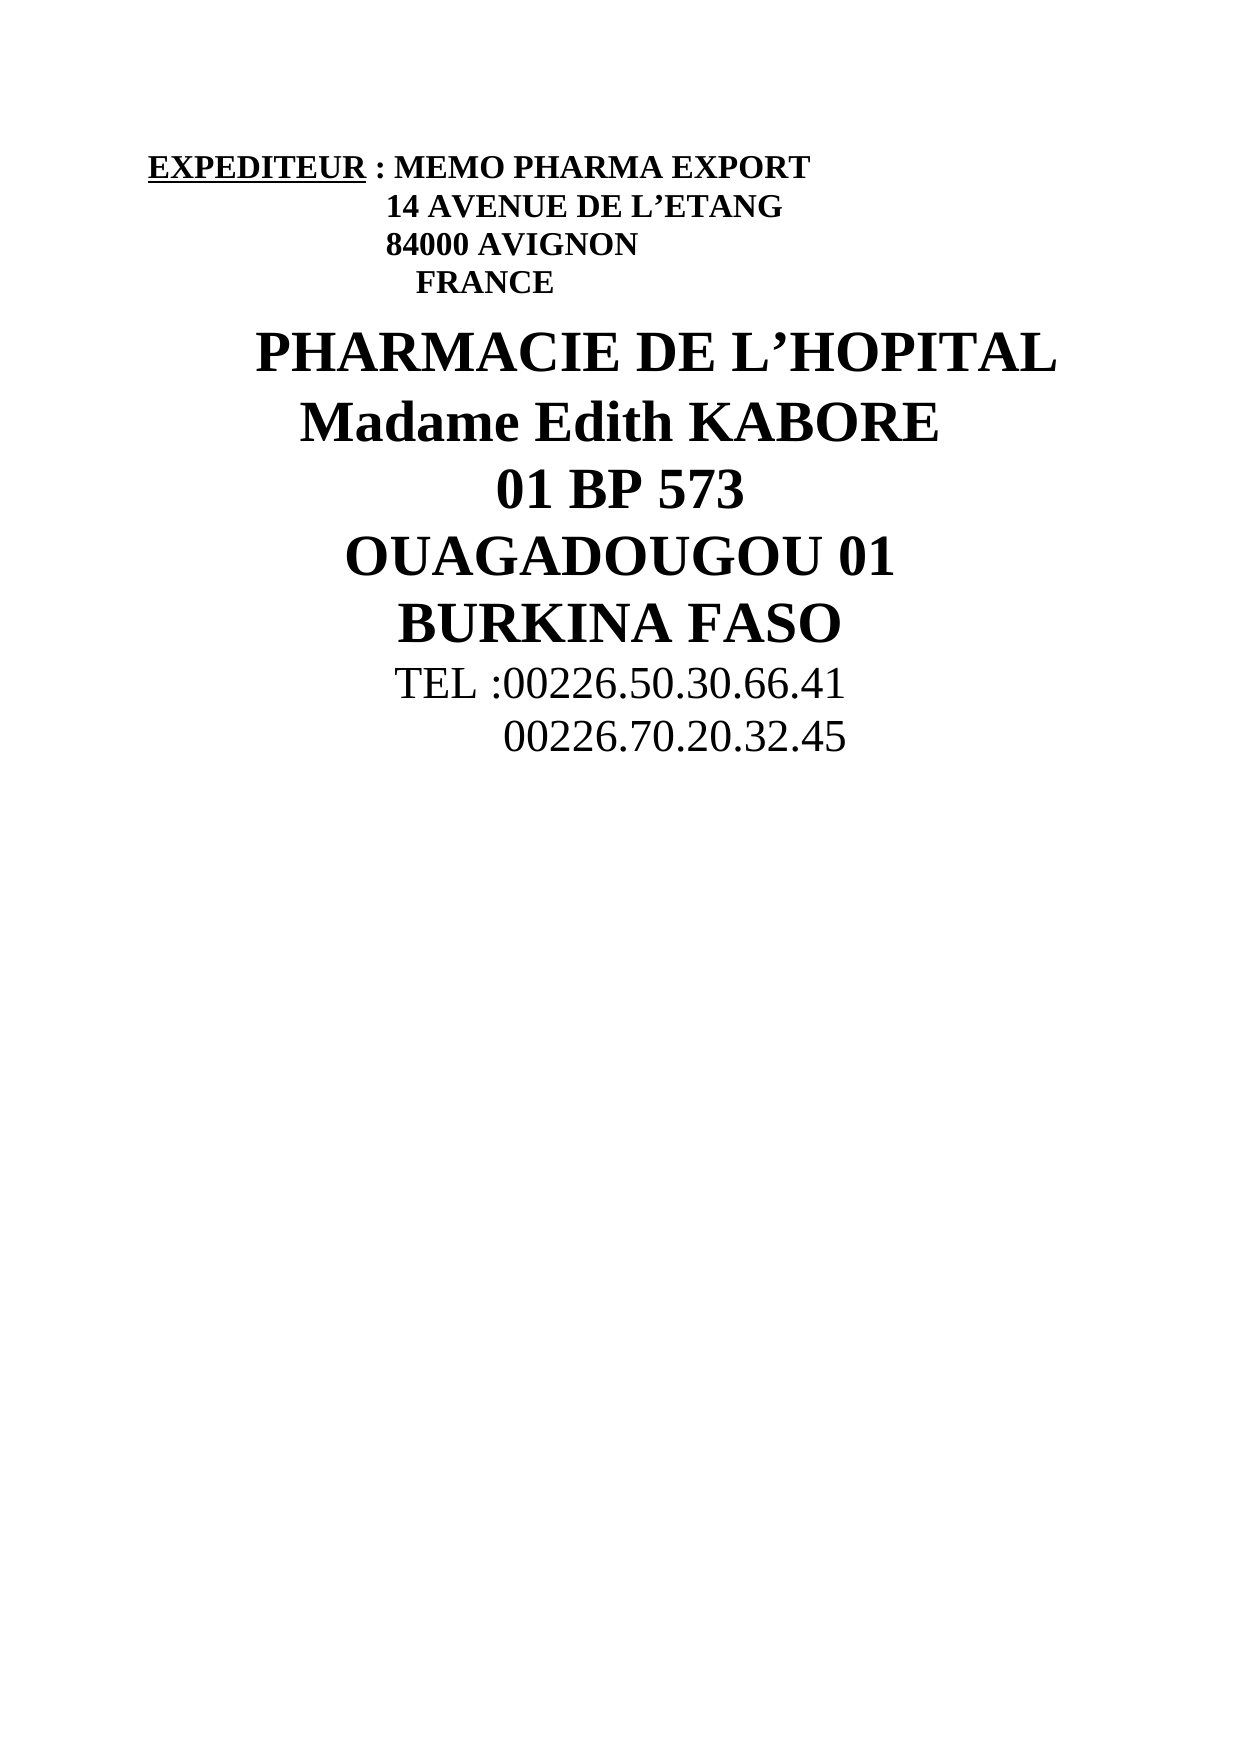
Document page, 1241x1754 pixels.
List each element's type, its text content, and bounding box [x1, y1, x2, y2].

subtitle TEL :00226.50.30.66.41 [148, 656, 1093, 708]
text BURKINA FASO [148, 588, 1093, 656]
subtitle Madame Edith KABORE [148, 387, 1093, 454]
subtitle 14 AVENUE DE L’ETANG [148, 186, 1093, 224]
text 00226.70.20.32.45 [148, 708, 1093, 761]
text EXPEDITEUR : MEMO PHARMA EXPORT [148, 148, 1093, 186]
text 84000 AVIGNON [148, 224, 1093, 263]
subtitle 01 BP 573 [148, 454, 1093, 521]
text FRANCE PHARMACIE DE L’HOPITAL [148, 263, 1093, 387]
text OUAGADOUGOU 01 [148, 521, 1093, 588]
